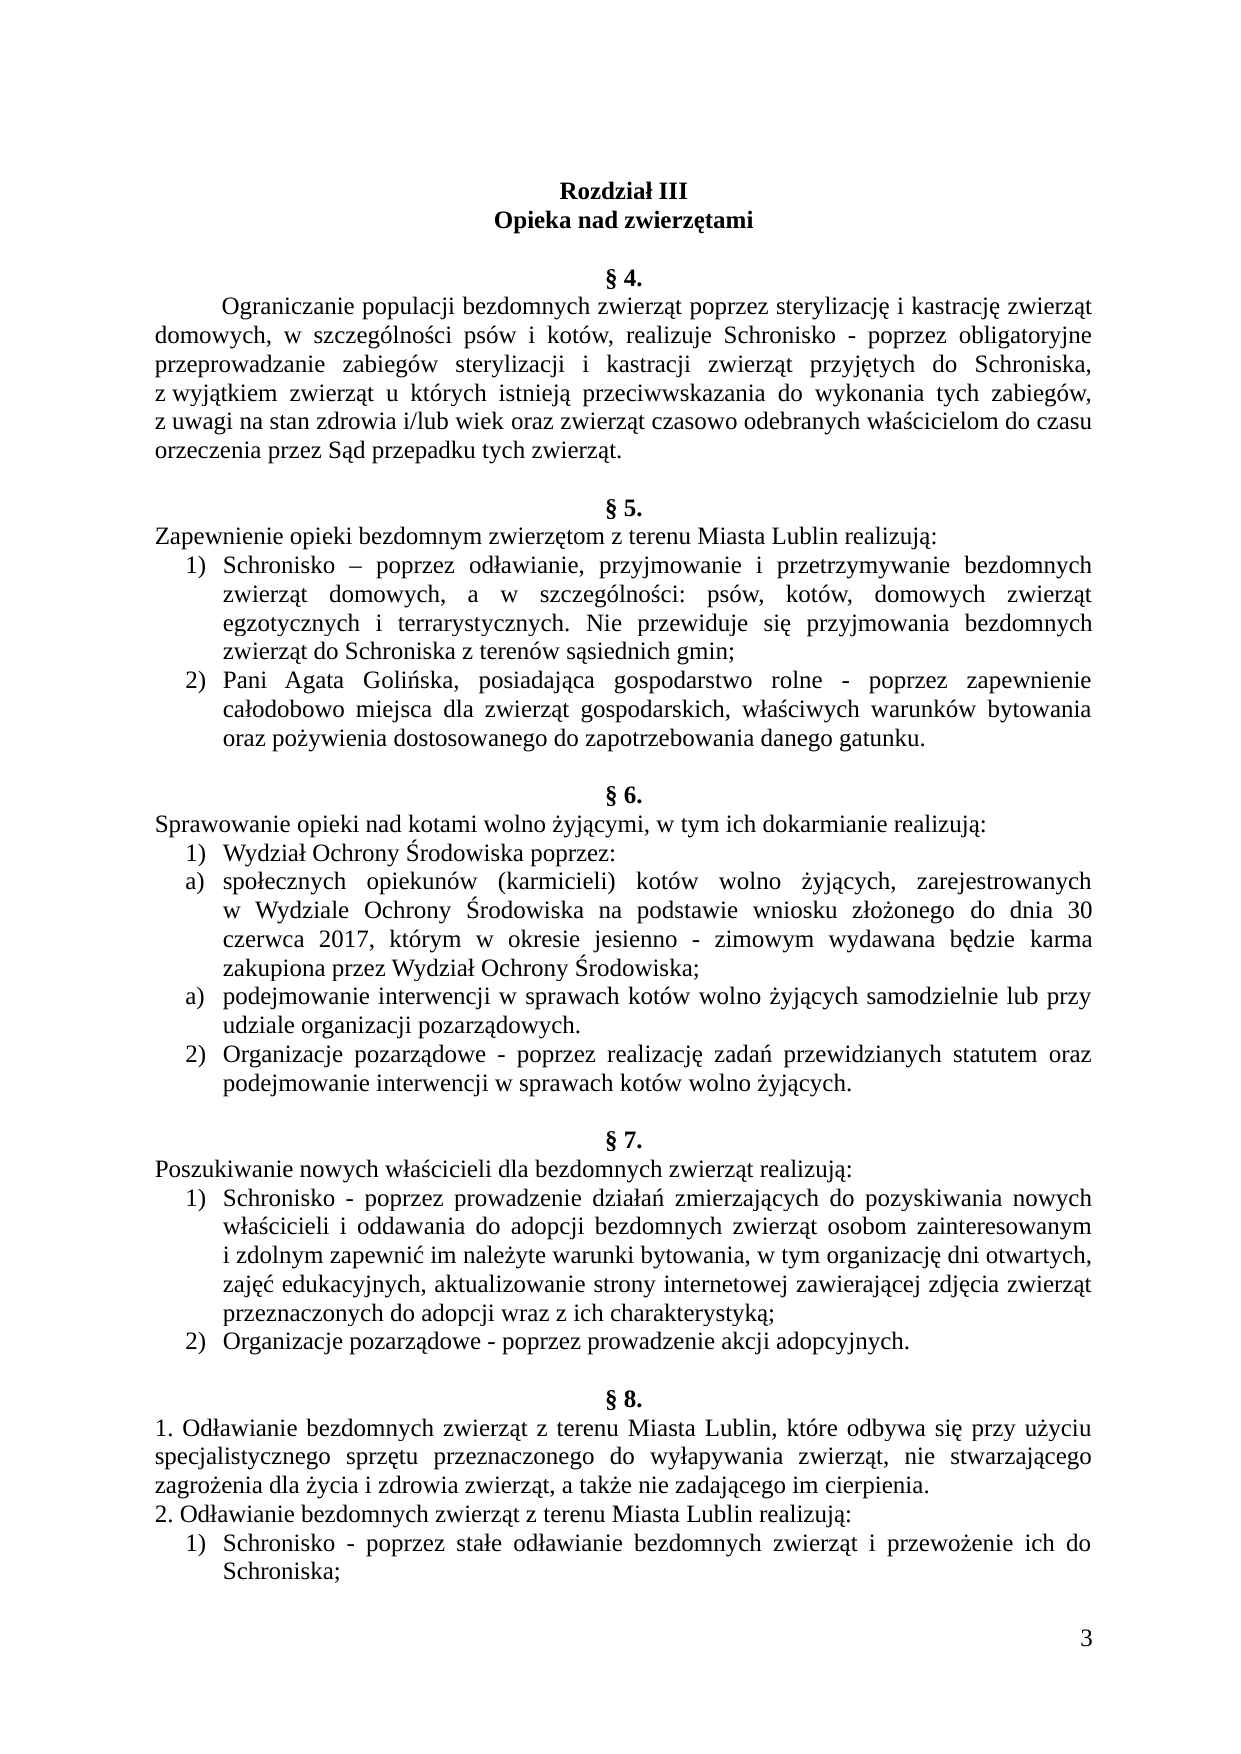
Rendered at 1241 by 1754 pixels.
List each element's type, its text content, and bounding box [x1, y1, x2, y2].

list Schronisko - poprzez stałe odławianie bezdomnych zwierząt i przewożenie ich do Schroniska; [185, 1528, 1092, 1585]
list społecznych opiekunów (karmicieli) kotów wolno żyjących, zarejestrowanych w Wydziale Ochrony Środowiska na podstawie wniosku złożonego do dnia 30 czerwca 2017, którym w okresie jesienno - zimowym wydawana będzie karma zakupiona przez Wydział Ochrony Środowiska; [185, 866, 1092, 981]
list Schronisko – poprzez odławianie, przyjmowanie i przetrzymywanie bezdomnych zwierząt domowych, a w szczególności: psów, kotów, domowych zwierząt egzotycznych i terrarystycznych. Nie przewiduje się przyjmowania bezdomnych zwierząt do Schroniska z terenów sąsiednich gmin; [185, 550, 1092, 665]
text § 7. [154, 1125, 1092, 1154]
list Pani Agata Golińska, posiadająca gospodarstwo rolne - poprzez zapewnienie całodobowo miejsca dla zwierząt gospodarskich, właściwych warunków bytowania oraz pożywienia dostosowanego do zapotrzebowania danego gatunku. [185, 665, 1092, 751]
list Schronisko - poprzez prowadzenie działań zmierzających do pozyskiwania nowych właścicieli i oddawania do adopcji bezdomnych zwierząt osobom zainteresowanym i zdolnym zapewnić im należyte warunki bytowania, w tym organizację dni otwartych, zajęć edukacyjnych, aktualizowanie strony internetowej zawierającej zdjęcia zwierząt przeznaczonych do adopcji wraz z ich charakterystyką; [185, 1183, 1092, 1326]
list 1. Odławianie bezdomnych zwierząt z terenu Miasta Lublin, które odbywa się przy użyciu specjalistycznego sprzętu przeznaczonego do wyłapywania zwierząt, nie stwarzającego zagrożenia dla życia i zdrowia zwierząt, a także nie zadającego im cierpienia. [154, 1413, 1092, 1499]
list podejmowanie interwencji w sprawach kotów wolno żyjących samodzielnie lub przy udziale organizacji pozarządowych. [185, 981, 1092, 1039]
text Rozdział III [154, 176, 1092, 205]
list 2. Odławianie bezdomnych zwierząt z terenu Miasta Lublin realizują: [154, 1499, 1092, 1528]
text § 5. [154, 493, 1092, 521]
text Poszukiwanie nowych właścicieli dla bezdomnych zwierząt realizują: [154, 1154, 1092, 1183]
text Opieka nad zwierzętami [154, 205, 1092, 234]
text Ograniczanie populacji bezdomnych zwierząt poprzez sterylizację i kastrację zwierząt domowych, w szczególności psów i kotów, realizuje Schronisko - poprzez obligatoryjne przeprowadzanie zabiegów sterylizacji i kastracji zwierząt przyjętych do Schroniska, z wyjątkiem zwierząt u których istnieją przeciwwskazania do wykonania tych zabiegów, z uwagi na stan zdrowia i/lub wiek oraz zwierząt czasowo odebranych właścicielom do czasu orzeczenia przez Sąd przepadku tych zwierząt. [154, 291, 1092, 464]
text § 6. [154, 780, 1092, 809]
text Zapewnienie opieki bezdomnym zwierzętom z terenu Miasta Lublin realizują: [154, 521, 1092, 550]
text § 4. [154, 263, 1092, 291]
list Organizacje pozarządowe - poprzez realizację zadań przewidzianych statutem oraz podejmowanie interwencji w sprawach kotów wolno żyjących. [185, 1039, 1092, 1096]
list Organizacje pozarządowe - poprzez prowadzenie akcji adopcyjnych. [185, 1326, 1092, 1355]
text Sprawowanie opieki nad kotami wolno żyjącymi, w tym ich dokarmianie realizują: [154, 809, 1092, 838]
list Wydział Ochrony Środowiska poprzez: [185, 838, 1092, 866]
text § 8. [154, 1384, 1092, 1413]
